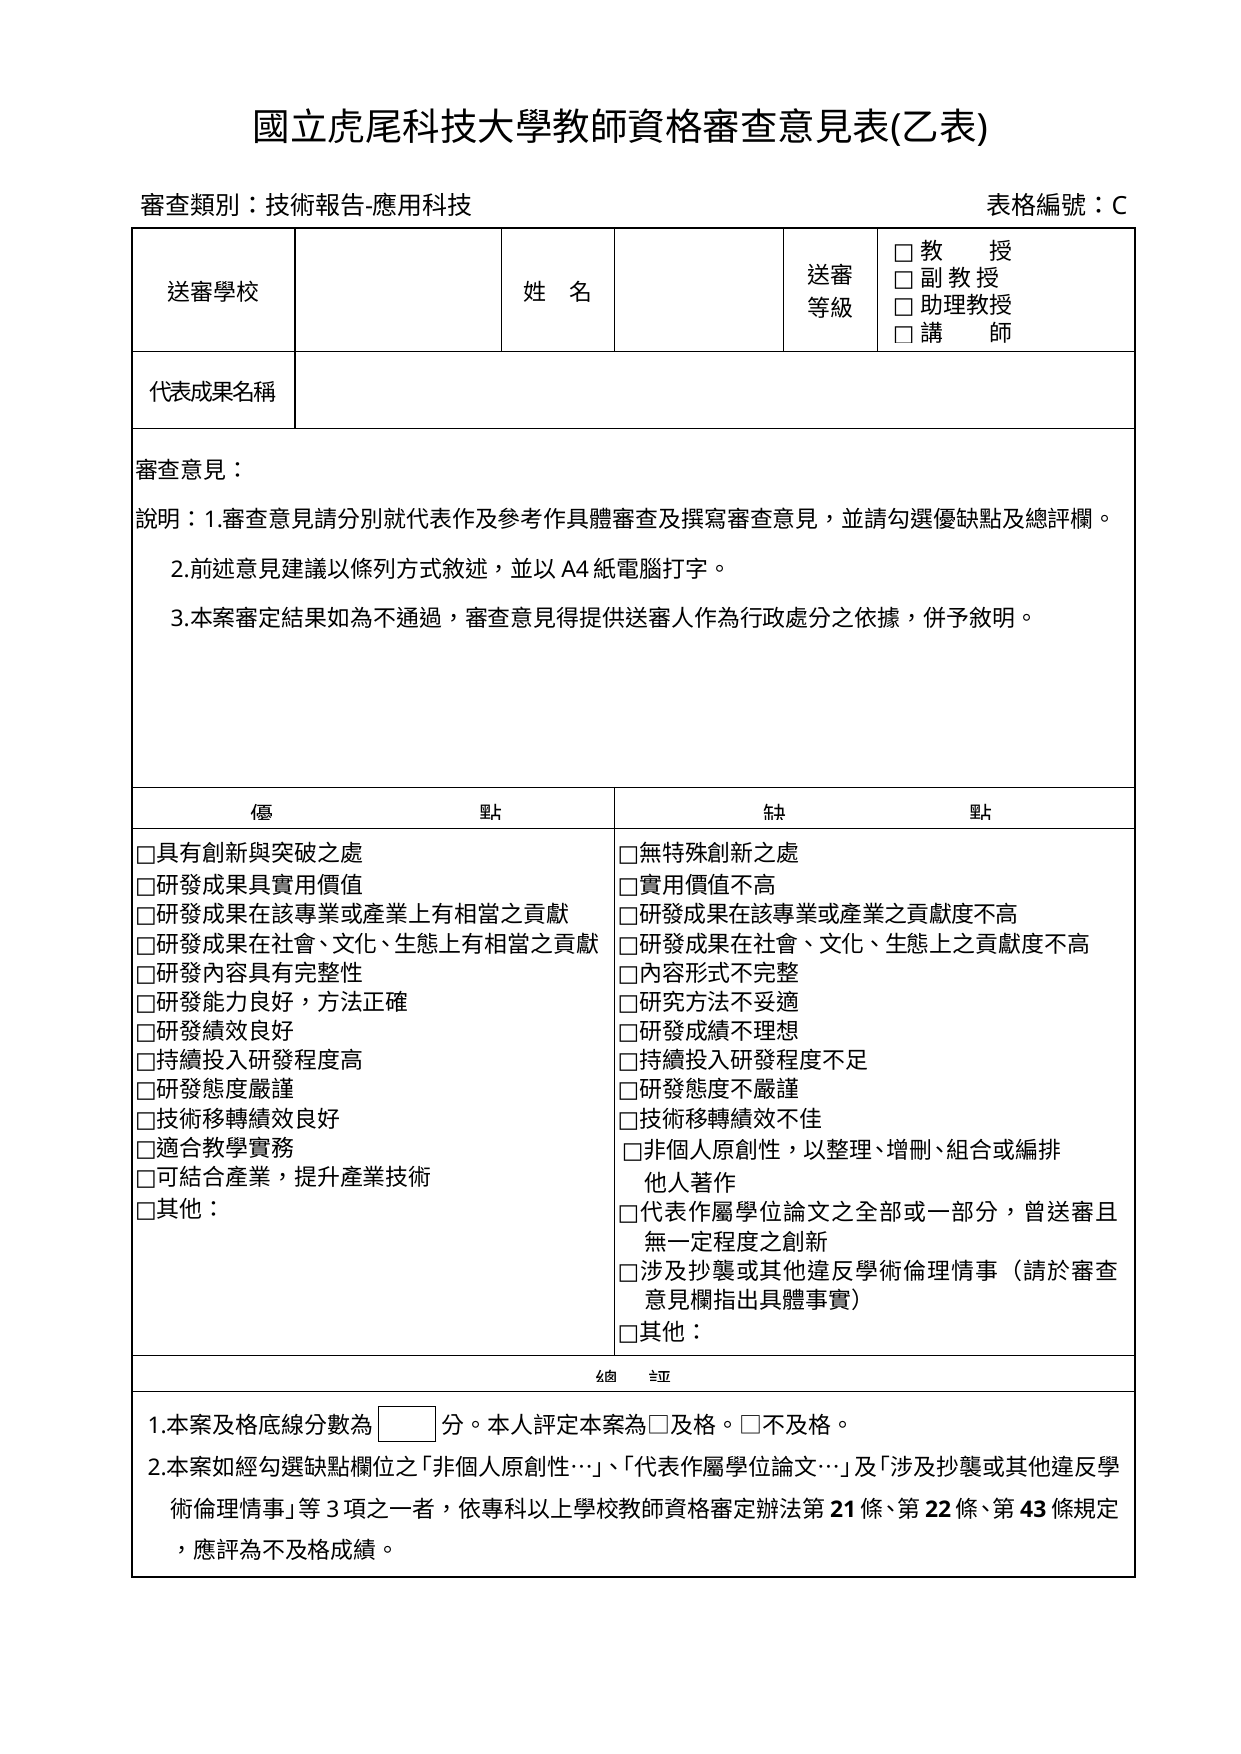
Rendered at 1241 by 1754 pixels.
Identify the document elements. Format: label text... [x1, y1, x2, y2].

table_cell 總 評 [133, 1356, 1134, 1391]
table_header 表格編號：C [620, 168, 1135, 227]
table_cell [296, 352, 1134, 428]
table_cell 姓 名 [502, 229, 614, 351]
table_cell [296, 229, 501, 351]
table_cell 送審學校 [133, 229, 294, 351]
table_cell 1.本案及格底線分數為 分。本人評定本案為□及格。□不及格。 2.本案如經勾選缺點欄位之「非個人原創性…」、「代表作屬學位論文…」及「涉及抄襲或其他違反學術倫理情事」等3項之一者，依專科以上學校教師資格審定辦法第21條、第22條、第43條規定，應評為不及格成績。 [133, 1392, 1134, 1576]
table_cell 優 點 [133, 788, 614, 828]
subtitle 國立虎尾科技大學教師資格審查意見表(乙表) [130, 103, 1110, 149]
table_cell 代表成果名稱 [133, 352, 294, 428]
table_cell 送審 等級 [784, 229, 877, 351]
table_cell 審查意見： 說明：1.審查意見請分別就代表作及參考作具體審查及撰寫審查意見，並請勾選優缺點及總評欄。 2.前述意見建議以條列方式敘述，並以A4紙電腦打字。 3.本案審定結果如為不通過，審查意見得提供送審人作為行政處分之依據，併予敘明。 [133, 429, 1134, 787]
table_cell □無特殊創新之處 □實用價值不高 □研發成果在該專業或產業之貢獻度不高 □研發成果在社會、文化、生態上之貢獻度不高 □內容形式不完整 □研究方法不妥適 □研發成績不理想 □持續投入研發程度不足 □研發態度不嚴謹 □技術移轉績效不佳 □非個人原創性，以整理、增刪、組合或編排他人著作 □代表作屬學位論文之全部或一部分，曾送審且無一定程度之創新 □涉及抄襲或其他違反學術倫理情事（請於審查意見欄指出具體事實） □其他： [615, 829, 1134, 1355]
table_cell [615, 229, 783, 351]
table_header 審查類別：技術報告-應用科技 [132, 168, 620, 227]
table_cell □具有創新與突破之處 □研發成果具實用價值 □研發成果在該專業或產業上有相當之貢獻 □研發成果在社會、文化、生態上有相當之貢獻 □研發內容具有完整性 □研發能力良好，方法正確 □研發績效良好 □持續投入研發程度高 □研發態度嚴謹 □技術移轉績效良好 □適合教學實務 □可結合產業，提升產業技術 □其他： [133, 829, 614, 1355]
table_cell 缺 點 [615, 788, 1134, 828]
table_cell □ 教 授 □ 副 教 授 □ 助理教授 □ 講 師 [878, 229, 1134, 351]
